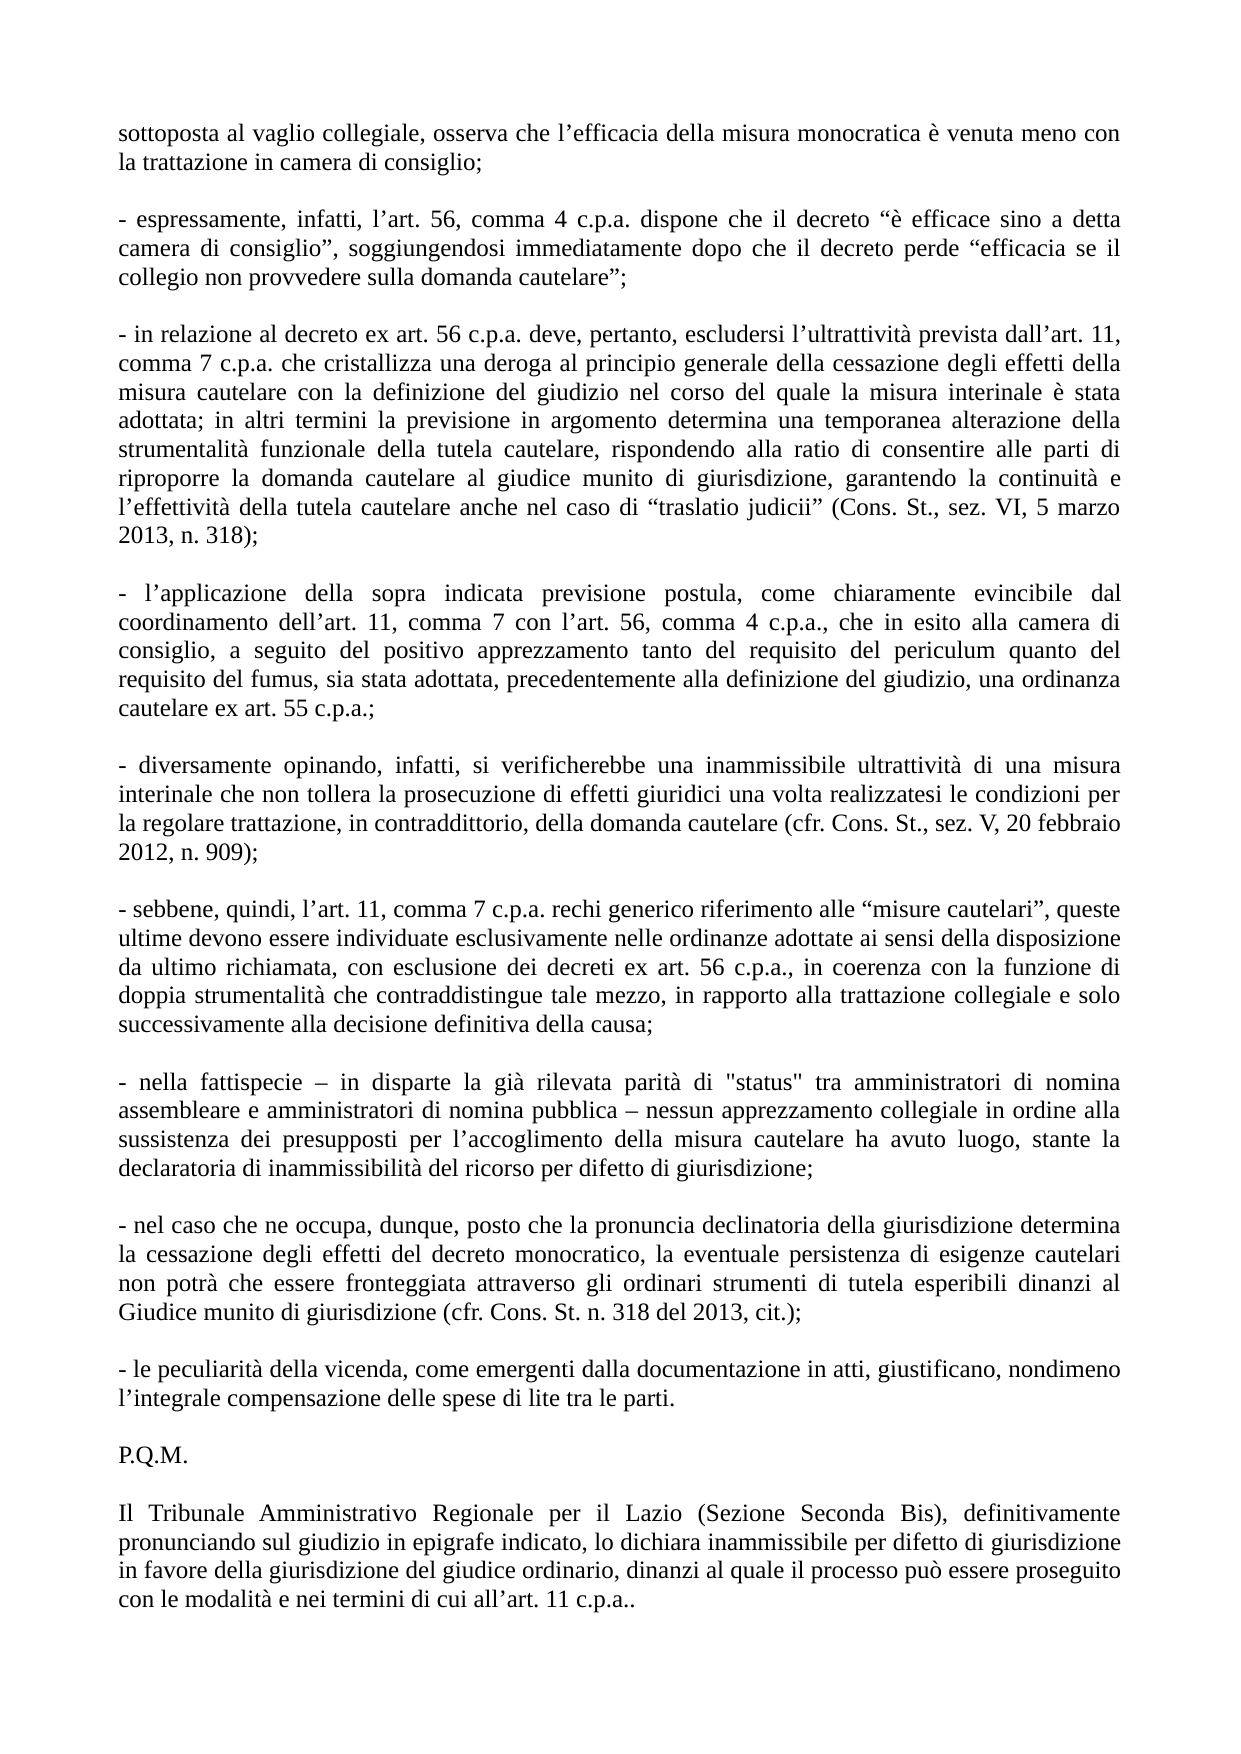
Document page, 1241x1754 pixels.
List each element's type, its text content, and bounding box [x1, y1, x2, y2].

text - nel caso che ne occupa, dunque, posto che la pronuncia declinatoria della giurisdizione determina la cessazione degli effetti del decreto monocratico, la eventuale persistenza di esigenze cautelari non potrà che essere fronteggiata attraverso gli ordinari strumenti di tutela esperibili dinanzi al Giudice munito di giurisdizione (cfr. Cons. St. n. 318 del 2013, cit.); [118, 1211, 1122, 1326]
text - espressamente, infatti, l’art. 56, comma 4 c.p.a. dispone che il decreto “è efficace sino a detta camera di consiglio”, soggiungendosi immediatamente dopo che il decreto perde “efficacia se il collegio non provvedere sulla domanda cautelare”; [118, 204, 1122, 291]
text - nella fattispecie – in disparte la già rilevata parità di "status" tra amministratori di nomina assembleare e amministratori di nomina pubblica – nessun apprezzamento collegiale in ordine alla sussistenza dei presupposti per l’accoglimento della misura cautelare ha avuto luogo, stante la declaratoria di inammissibilità del ricorso per difetto di giurisdizione; [118, 1067, 1122, 1182]
text - diversamente opinando, infatti, si verificherebbe una inammissibile ultrattività di una misura interinale che non tollera la prosecuzione di effetti giuridici una volta realizzatesi le condizioni per la regolare trattazione, in contraddittorio, della domanda cautelare (cfr. Cons. St., sez. V, 20 febbraio 2012, n. 909); [118, 751, 1122, 866]
text sottoposta al vaglio collegiale, osserva che l’efficacia della misura monocratica è venuta meno con la trattazione in camera di consiglio; [118, 118, 1122, 176]
text - le peculiarità della vicenda, come emergenti dalla documentazione in atti, giustificano, nondimeno l’integrale compensazione delle spese di lite tra le parti. [118, 1354, 1122, 1412]
text Il Tribunale Amministrativo Regionale per il Lazio (Sezione Seconda Bis), definitivamente pronunciando sul giudizio in epigrafe indicato, lo dichiara inammissibile per difetto di giurisdizione in favore della giurisdizione del giudice ordinario, dinanzi al quale il processo può essere proseguito con le modalità e nei termini di cui all’art. 11 c.p.a.. [118, 1498, 1122, 1613]
text P.Q.M. [118, 1441, 1122, 1469]
text - l’applicazione della sopra indicata previsione postula, come chiaramente evincibile dal coordinamento dell’art. 11, comma 7 con l’art. 56, comma 4 c.p.a., che in esito alla camera di consiglio, a seguito del positivo apprezzamento tanto del requisito del periculum quanto del requisito del fumus, sia stata adottata, precedentemente alla definizione del giudizio, una ordinanza cautelare ex art. 55 c.p.a.; [118, 578, 1122, 722]
text - in relazione al decreto ex art. 56 c.p.a. deve, pertanto, escludersi l’ultrattività prevista dall’art. 11, comma 7 c.p.a. che cristallizza una deroga al principio generale della cessazione degli effetti della misura cautelare con la definizione del giudizio nel corso del quale la misura interinale è stata adottata; in altri termini la previsione in argomento determina una temporanea alterazione della strumentalità funzionale della tutela cautelare, rispondendo alla ratio di consentire alle parti di riproporre la domanda cautelare al giudice munito di giurisdizione, garantendo la continuità e l’effettività della tutela cautelare anche nel caso di “traslatio judicii” (Cons. St., sez. VI, 5 marzo 2013, n. 318); [118, 319, 1122, 549]
text - sebbene, quindi, l’art. 11, comma 7 c.p.a. rechi generico riferimento alle “misure cautelari”, queste ultime devono essere individuate esclusivamente nelle ordinanze adottate ai sensi della disposizione da ultimo richiamata, con esclusione dei decreti ex art. 56 c.p.a., in coerenza con la funzione di doppia strumentalità che contraddistingue tale mezzo, in rapporto alla trattazione collegiale e solo successivamente alla decisione definitiva della causa; [118, 894, 1122, 1038]
